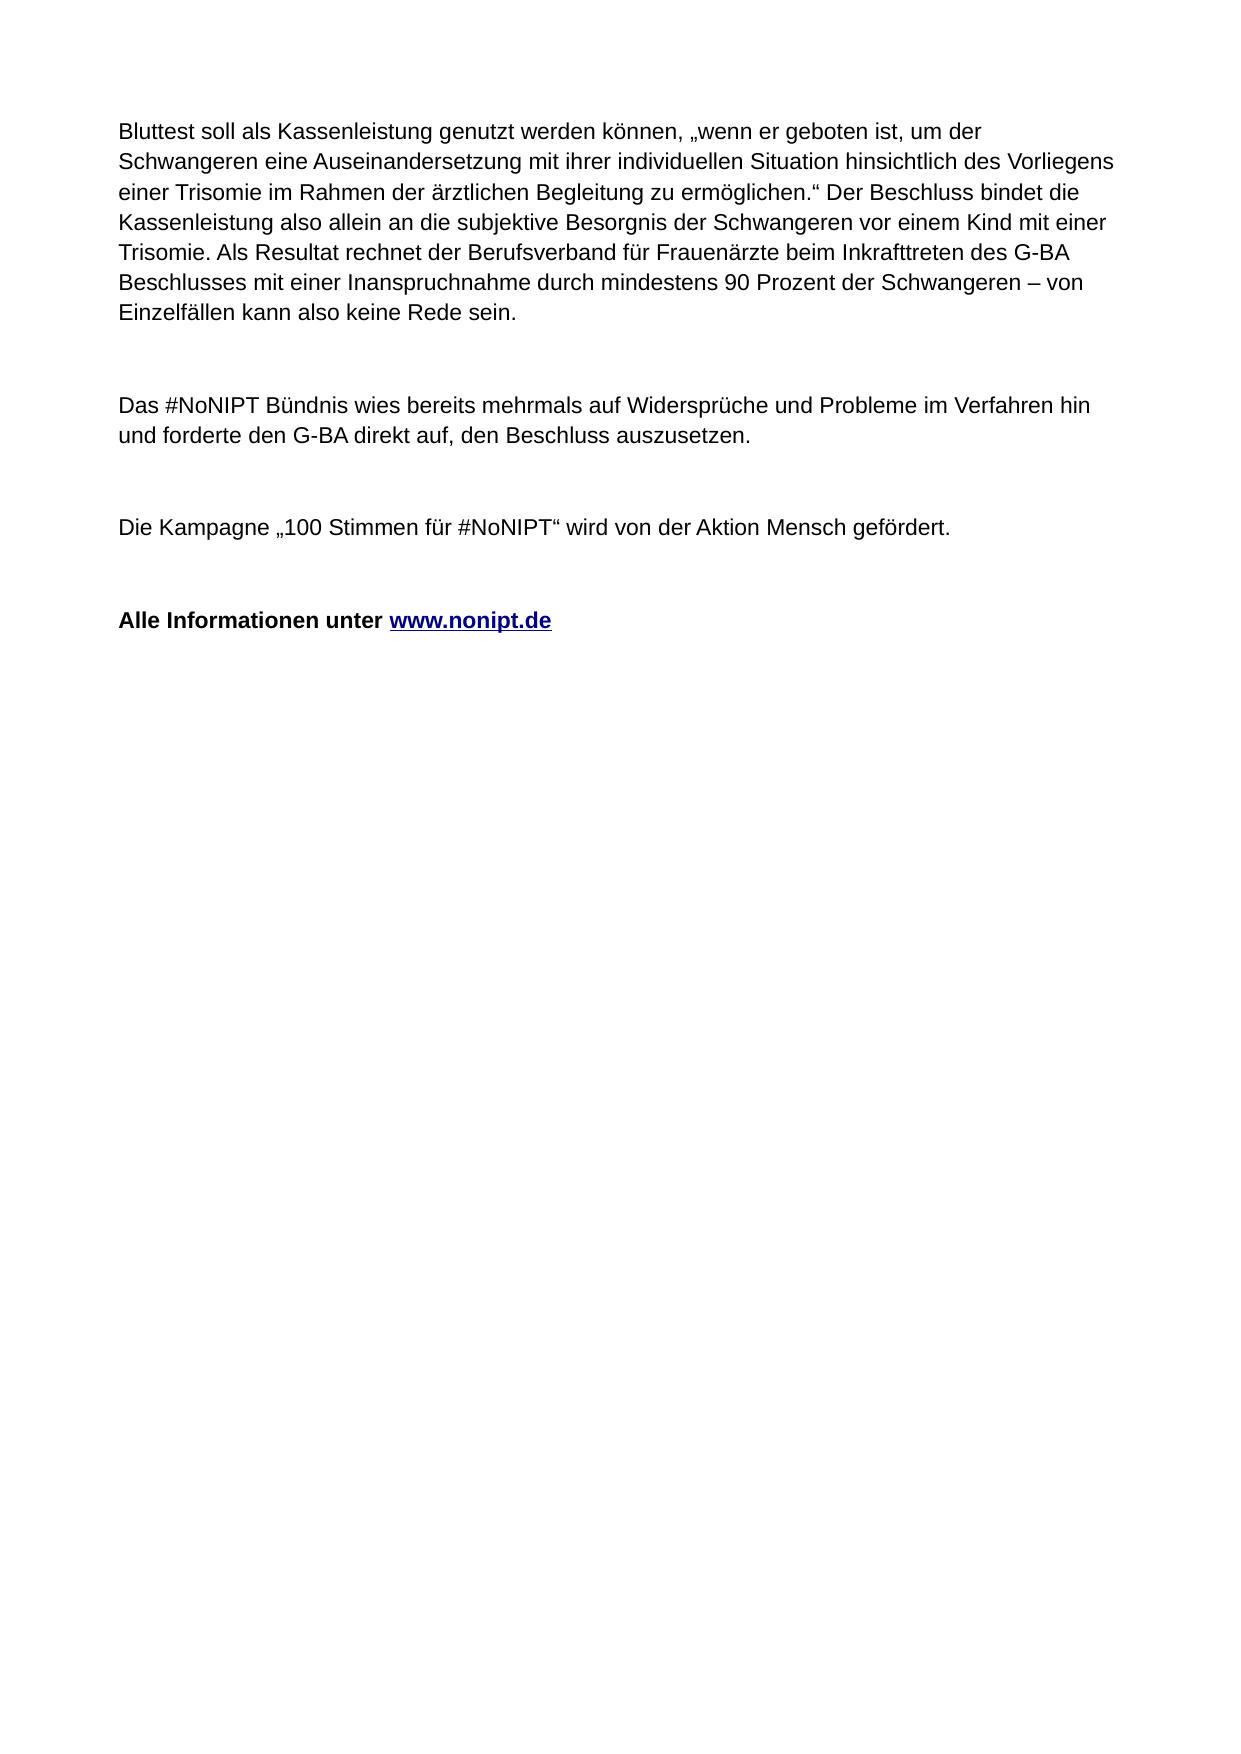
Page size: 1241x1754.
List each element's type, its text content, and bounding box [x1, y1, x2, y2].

text Die Kampagne „100 Stimmen für #NoNIPT“ wird von der Aktion Mensch gefördert. [118, 514, 1122, 541]
text Das #NoNIPT Bündnis wies bereits mehrmals auf Widersprüche und Probleme im Verfahren hin und forderte den G-BA direkt auf, den Beschluss auszusetzen. [118, 392, 1122, 448]
text Alle Informationen unter www.nonipt.de [118, 607, 1122, 633]
text Bluttest soll als Kassenleistung genutzt werden können, „wenn er geboten ist, um der Schwangeren eine Auseinandersetzung mit ihrer individuellen Situation hinsichtlich des Vorliegens einer Trisomie im Rahmen der ärztlichen Begleitung zu ermöglichen.“ Der Beschluss bindet die Kassenleistung also allein an die subjektive Besorgnis der Schwangeren vor einem Kind mit einer Trisomie. Als Resultat rechnet der Berufsverband für Frauenärzte beim Inkrafttreten des G-BA Beschlusses mit einer Inanspruchnahme durch mindestens 90 Prozent der Schwangeren – von Einzelfällen kann also keine Rede sein. [118, 118, 1122, 326]
